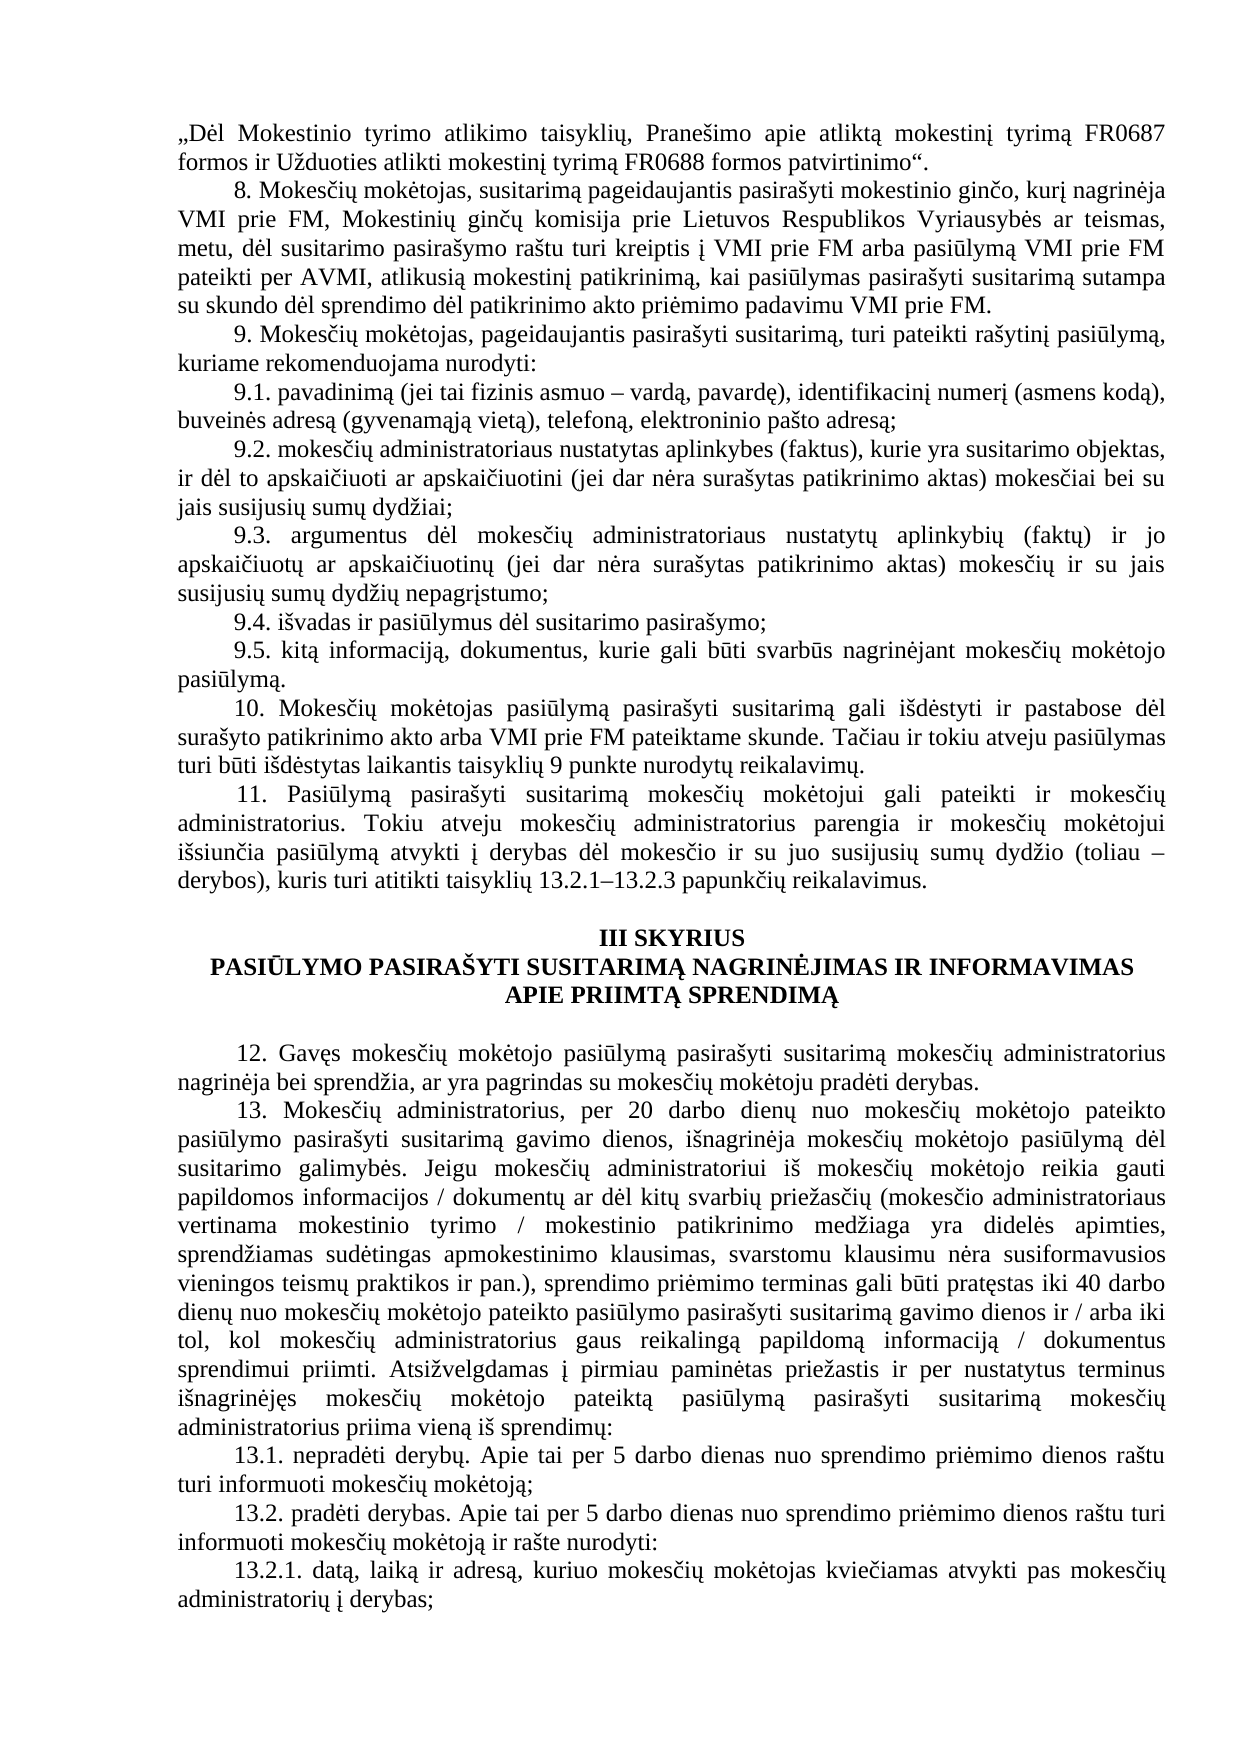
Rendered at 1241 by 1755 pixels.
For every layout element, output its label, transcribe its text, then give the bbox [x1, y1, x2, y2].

text 13.1. nepradėti derybų. Apie tai per 5 darbo dienas nuo sprendimo priėmimo dienos raštu turi informuoti mokesčių mokėtoją; [177, 1441, 1166, 1498]
text 9. Mokesčių mokėtojas, pageidaujantis pasirašyti susitarimą, turi pateikti rašytinį pasiūlymą, kuriame rekomenduojama nurodyti: [177, 319, 1166, 377]
text 13. Mokesčių administratorius, per 20 darbo dienų nuo mokesčių mokėtojo pateikto pasiūlymo pasirašyti susitarimą gavimo dienos, išnagrinėja mokesčių mokėtojo pasiūlymą dėl susitarimo galimybės. Jeigu mokesčių administratoriui iš mokesčių mokėtojo reikia gauti papildomos informacijos / dokumentų ar dėl kitų svarbių priežasčių (mokesčio administratoriaus vertinama mokestinio tyrimo / mokestinio patikrinimo medžiaga yra didelės apimties, sprendžiamas sudėtingas apmokestinimo klausimas, svarstomu klausimu nėra susiformavusios vieningos teismų praktikos ir pan.), sprendimo priėmimo terminas gali būti pratęstas iki 40 darbo dienų nuo mokesčių mokėtojo pateikto pasiūlymo pasirašyti susitarimą gavimo dienos ir / arba iki tol, kol mokesčių administratorius gaus reikalingą papildomą informaciją / dokumentus sprendimui priimti. Atsižvelgdamas į pirmiau paminėtas priežastis ir per nustatytus terminus išnagrinėjęs mokesčių mokėtojo pateiktą pasiūlymą pasirašyti susitarimą mokesčių administratorius priima vieną iš sprendimų: [177, 1096, 1166, 1441]
text 9.4. išvadas ir pasiūlymus dėl susitarimo pasirašymo; [177, 607, 1166, 636]
text „Dėl Mokestinio tyrimo atlikimo taisyklių, Pranešimo apie atliktą mokestinį tyrimą FR0687 formos ir Užduoties atlikti mokestinį tyrimą FR0688 formos patvirtinimo“. [177, 118, 1166, 176]
text 13.2.1. datą, laiką ir adresą, kuriuo mokesčių mokėtojas kviečiamas atvykti pas mokesčių administratorių į derybas; [177, 1556, 1166, 1613]
text 12. Gavęs mokesčių mokėtojo pasiūlymą pasirašyti susitarimą mokesčių administratorius nagrinėja bei sprendžia, ar yra pagrindas su mokesčių mokėtoju pradėti derybas. [177, 1038, 1166, 1096]
text 8. Mokesčių mokėtojas, susitarimą pageidaujantis pasirašyti mokestinio ginčo, kurį nagrinėja VMI prie FM, Mokestinių ginčų komisija prie Lietuvos Respublikos Vyriausybės ar teismas, metu, dėl susitarimo pasirašymo raštu turi kreiptis į VMI prie FM arba pasiūlymą VMI prie FM pateikti per AVMI, atlikusią mokestinį patikrinimą, kai pasiūlymas pasirašyti susitarimą sutampa su skundo dėl sprendimo dėl patikrinimo akto priėmimo padavimu VMI prie FM. [177, 176, 1166, 319]
text III SKYRIUS [177, 923, 1166, 952]
text 11. Pasiūlymą pasirašyti susitarimą mokesčių mokėtojui gali pateikti ir mokesčių administratorius. Tokiu atveju mokesčių administratorius parengia ir mokesčių mokėtojui išsiunčia pasiūlymą atvykti į derybas dėl mokesčio ir su juo susijusių sumų dydžio (toliau – derybos), kuris turi atitikti taisyklių 13.2.1–13.2.3 papunkčių reikalavimus. [177, 779, 1166, 894]
text 13.2. pradėti derybas. Apie tai per 5 darbo dienas nuo sprendimo priėmimo dienos raštu turi informuoti mokesčių mokėtoją ir rašte nurodyti: [177, 1498, 1166, 1556]
text 9.3. argumentus dėl mokesčių administratoriaus nustatytų aplinkybių (faktų) ir jo apskaičiuotų ar apskaičiuotinų (jei dar nėra surašytas patikrinimo aktas) mokesčių ir su jais susijusių sumų dydžių nepagrįstumo; [177, 521, 1166, 607]
text 9.1. pavadinimą (jei tai fizinis asmuo – vardą, pavardę), identifikacinį numerį (asmens kodą), buveinės adresą (gyvenamąją vietą), telefoną, elektroninio pašto adresą; [177, 377, 1166, 434]
text PASIŪLYMO PASIRAŠYTI SUSITARIMĄ NAGRINĖJIMAS IR INFORMAVIMAS APIE PRIIMTĄ SPRENDIMĄ [177, 952, 1166, 1009]
text 10. Mokesčių mokėtojas pasiūlymą pasirašyti susitarimą gali išdėstyti ir pastabose dėl surašyto patikrinimo akto arba VMI prie FM pateiktame skunde. Tačiau ir tokiu atveju pasiūlymas turi būti išdėstytas laikantis taisyklių 9 punkte nurodytų reikalavimų. [177, 693, 1166, 779]
text 9.5. kitą informaciją, dokumentus, kurie gali būti svarbūs nagrinėjant mokesčių mokėtojo pasiūlymą. [177, 636, 1166, 693]
text 9.2. mokesčių administratoriaus nustatytas aplinkybes (faktus), kurie yra susitarimo objektas, ir dėl to apskaičiuoti ar apskaičiuotini (jei dar nėra surašytas patikrinimo aktas) mokesčiai bei su jais susijusių sumų dydžiai; [177, 434, 1166, 521]
